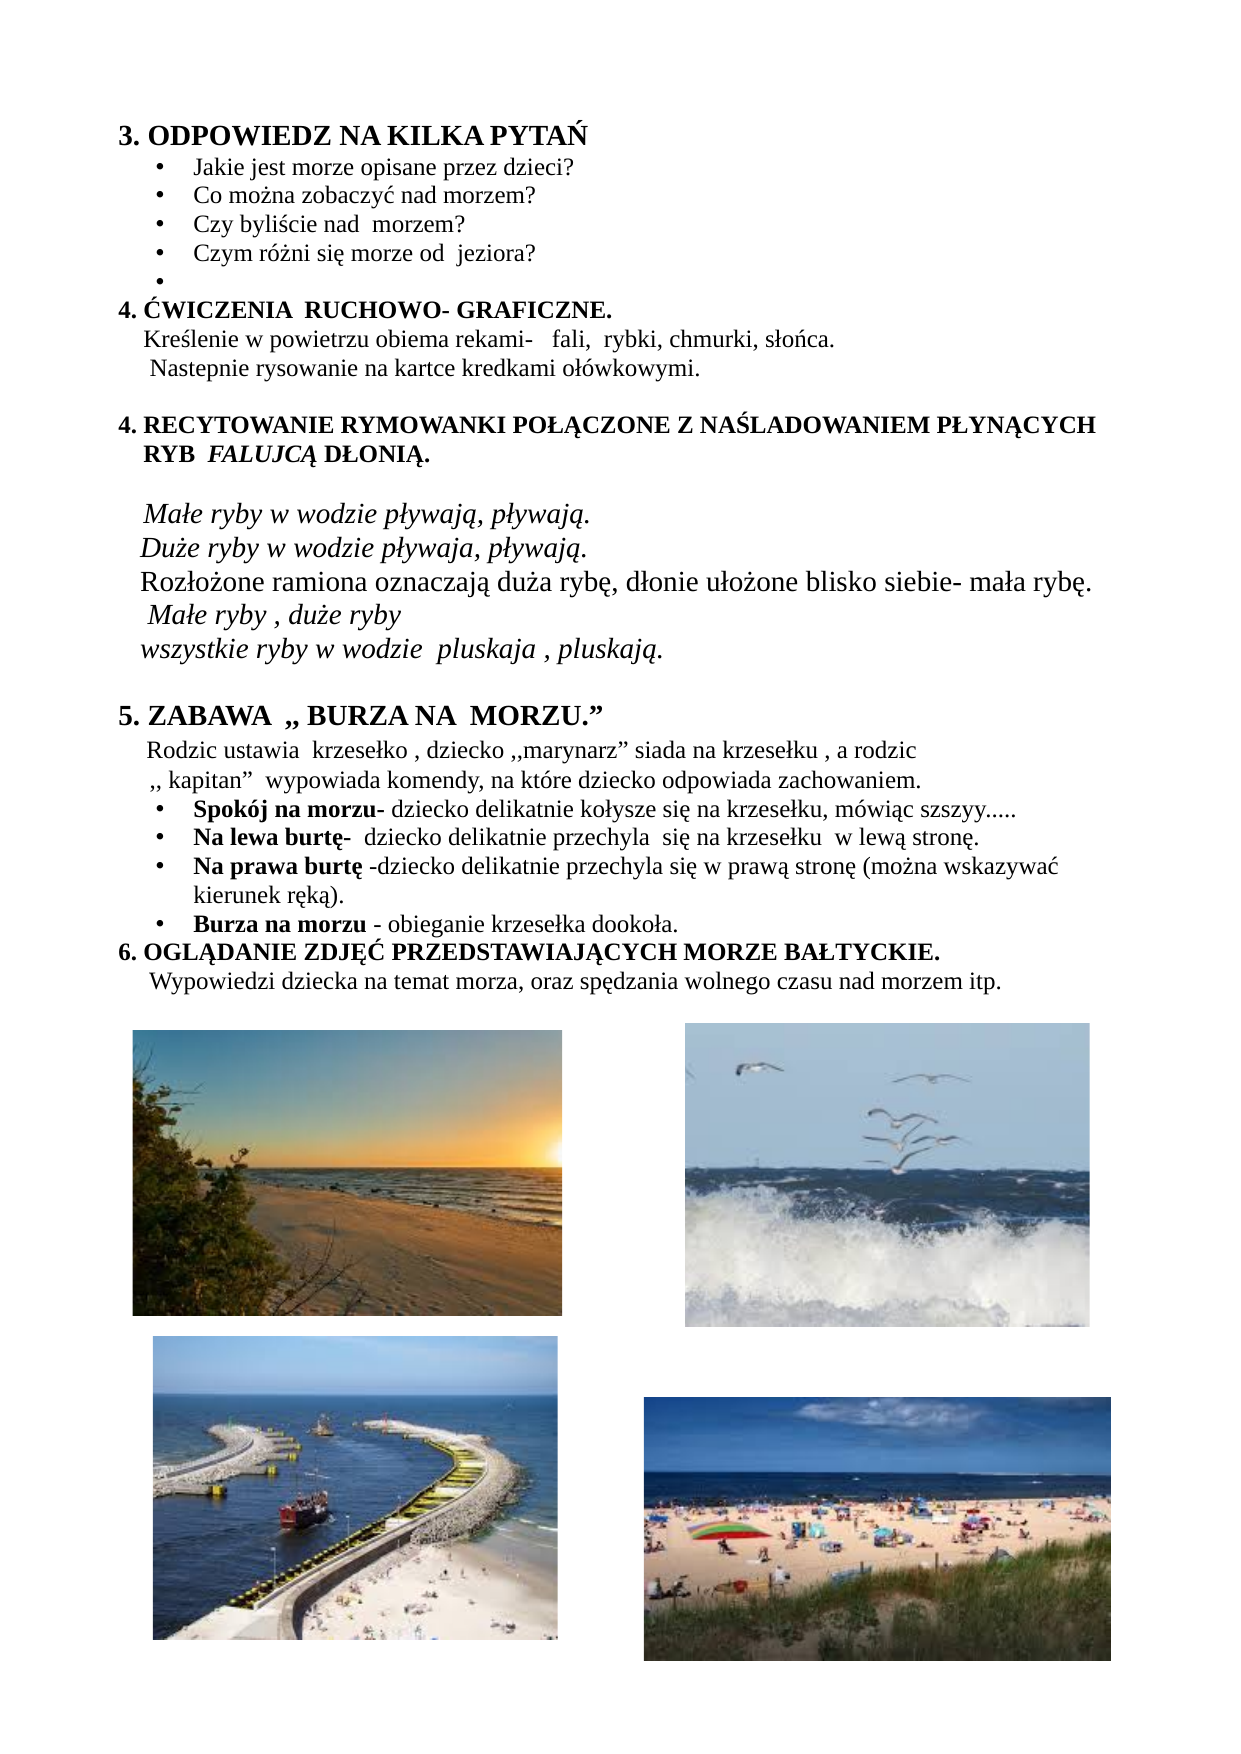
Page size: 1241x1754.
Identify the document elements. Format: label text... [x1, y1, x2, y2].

text Duże ryby w wodzie pływaja, pływają. [118, 530, 1122, 564]
picture [152, 1336, 558, 1640]
text Rozłożone ramiona oznaczają duża rybę, dłonie ułożone blisko siebie- mała rybę. [118, 564, 1122, 597]
list Burza na morzu - obieganie krzesełka dookoła. [156, 909, 1122, 937]
text Wypowiedzi dziecka na temat morza, oraz spędzania wolnego czasu nad morzem itp. [118, 966, 1122, 995]
text 3. ODPOWIEDZ NA KILKA PYTAŃ [118, 118, 1122, 152]
text RYB FALUJCĄ DŁONIĄ. [118, 439, 1122, 468]
list Czy byliście nad morzem? [156, 209, 1122, 238]
text Kreślenie w powietrzu obiema rekami- fali, rybki, chmurki, słońca. [118, 324, 1122, 353]
list Jakie jest morze opisane przez dzieci? [156, 152, 1122, 180]
text Małe ryby , duże ryby [118, 597, 1122, 631]
list Co można zobaczyć nad morzem? [156, 180, 1122, 209]
list Na lewa burtę- dziecko delikatnie przechyla się na krzesełku w lewą stronę. [156, 822, 1122, 851]
picture [132, 1030, 563, 1316]
picture [685, 1023, 1090, 1327]
text Małe ryby w wodzie pływają, pływają. [118, 497, 1122, 530]
list Czym różni się morze od jeziora? [156, 238, 1122, 267]
text 5. ZABAWA ,, BURZA NA MORZU.” [118, 698, 1122, 731]
list Na prawa burtę -dziecko delikatnie przechyla się w prawą stronę (można wskazywać kierunek ręką). [156, 851, 1122, 909]
text Nastepnie rysowanie na kartce kredkami ołówkowymi. [118, 353, 1122, 382]
text 4. ĆWICZENIA RUCHOWO- GRAFICZNE. [118, 295, 1122, 324]
text ,, kapitan” wypowiada komendy, na które dziecko odpowiada zachowaniem. [118, 765, 1122, 794]
text 6. OGLĄDANIE ZDJĘĆ PRZEDSTAWIAJĄCYCH MORZE BAŁTYCKIE. [118, 937, 1122, 966]
text 4. RECYTOWANIE RYMOWANKI POŁĄCZONE Z NAŚLADOWANIEM PŁYNĄCYCH [118, 410, 1122, 439]
text wszystkie ryby w wodzie pluskaja , pluskają. [118, 631, 1122, 664]
text Rodzic ustawia krzesełko , dziecko ,,marynarz” siada na krzesełku , a rodzic [118, 731, 1122, 765]
picture [643, 1397, 1111, 1661]
list Spokój na morzu- dziecko delikatnie kołysze się na krzesełku, mówiąc szszyy..... [156, 794, 1122, 822]
